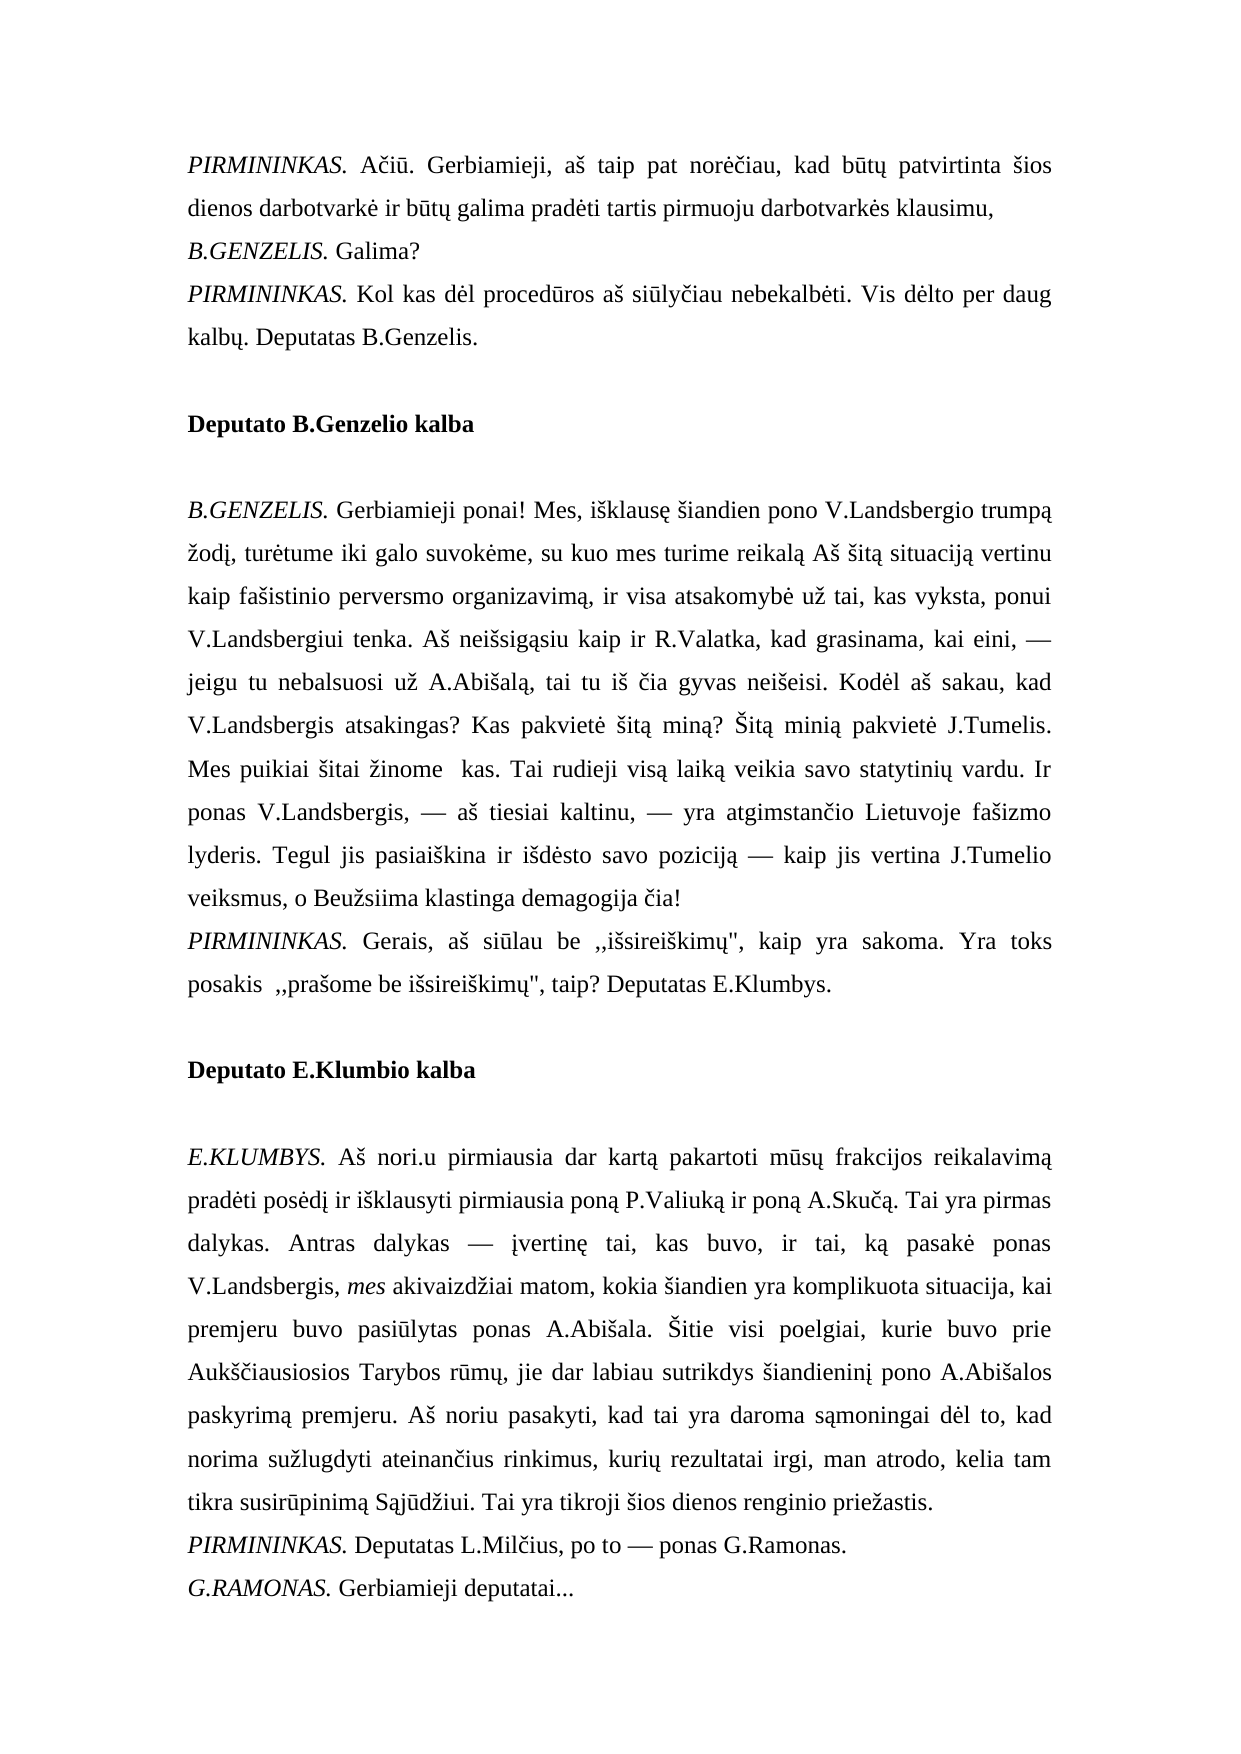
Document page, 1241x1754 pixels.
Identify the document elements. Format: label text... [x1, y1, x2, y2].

text E.KLUMBYS. Aš nori.u pirmiausia dar kartą pakartoti mūsų frakcijos reikalavimą pradėti posėdį ir išklausyti pirmiausia poną P.Valiuką ir poną A.Skučą. Tai yra pirmas dalykas. Antras dalykas — įvertinę tai, kas buvo, ir tai, ką pasakė ponas V.Landsbergis, mes akivaizdžiai matom, kokia šiandien yra komplikuota situacija, kai premjeru buvo pasiūlytas ponas A.Abišala. Šitie visi poelgiai, kurie buvo prie Aukščiausiosios Tarybos rūmų, jie dar labiau sutrikdys šiandieninį pono A.Abišalos paskyrimą premjeru. Aš noriu pasakyti, kad tai yra daroma sąmoningai dėl to, kad norima sužlugdyti ateinančius rinkimus, kurių rezultatai irgi, man atrodo, kelia tam tikra susirūpinimą Sąjūdžiui. Tai yra tikroji šios dienos renginio priežastis. [187, 1142, 1053, 1516]
text Deputato B.Genzelio kalba [187, 409, 1053, 437]
text PIRMININKAS. Gerais, aš siūlau be ,,išsireiškimų", kaip yra sakoma. Yra toks posakis ,,prašome be išsireiškimų", taip? Deputatas E.Klumbys. [187, 926, 1053, 998]
text PIRMININKAS. Kol kas dėl procedūros aš siūlyčiau nebekalbėti. Vis dėlto per daug kalbų. Deputatas B.Genzelis. [187, 279, 1053, 351]
text PIRMININKAS. Deputatas L.Milčius, po to — ponas G.Ramonas. [187, 1530, 1053, 1559]
text B.GENZELIS. Gerbiamieji ponai! Mes, išklausę šiandien pono V.Landsbergio trumpą žodį, turėtume iki galo suvokėme, su kuo mes turime reikalą Aš šitą situaciją vertinu kaip fašistinio perversmo organizavimą, ir visa atsakomybė už tai, kas vyksta, ponui V.Landsbergiui tenka. Aš neišsigąsiu kaip ir R.Valatka, kad grasinama, kai eini, — jeigu tu nebalsuosi už A.Abišalą, tai tu iš čia gyvas neišeisi. Kodėl aš sakau, kad V.Landsbergis atsakingas? Kas pakvietė šitą miną? Šitą minią pakvietė J.Tumelis. Mes puikiai šitai žinome kas. Tai rudieji visą laiką veikia savo statytinių vardu. Ir ponas V.Landsbergis, — aš tiesiai kaltinu, — yra atgimstančio Lietuvoje fašizmo lyderis. Tegul jis pasiaiškina ir išdėsto savo poziciją — kaip jis vertina J.Tumelio veiksmus, o Beužsiima klastinga demagogija čia! [187, 495, 1053, 912]
text G.RAMONAS. Gerbiamieji deputatai... [187, 1573, 1053, 1602]
text Deputato E.Klumbio kalba [187, 1056, 1053, 1084]
text PIRMININKAS. Ačiū. Gerbiamieji, aš taip pat norėčiau, kad būtų patvirtinta šios dienos darbotvarkė ir būtų galima pradėti tartis pirmuoju darbotvarkės klausimu, [187, 150, 1053, 222]
text B.GENZELIS. Galima? [187, 236, 1053, 265]
